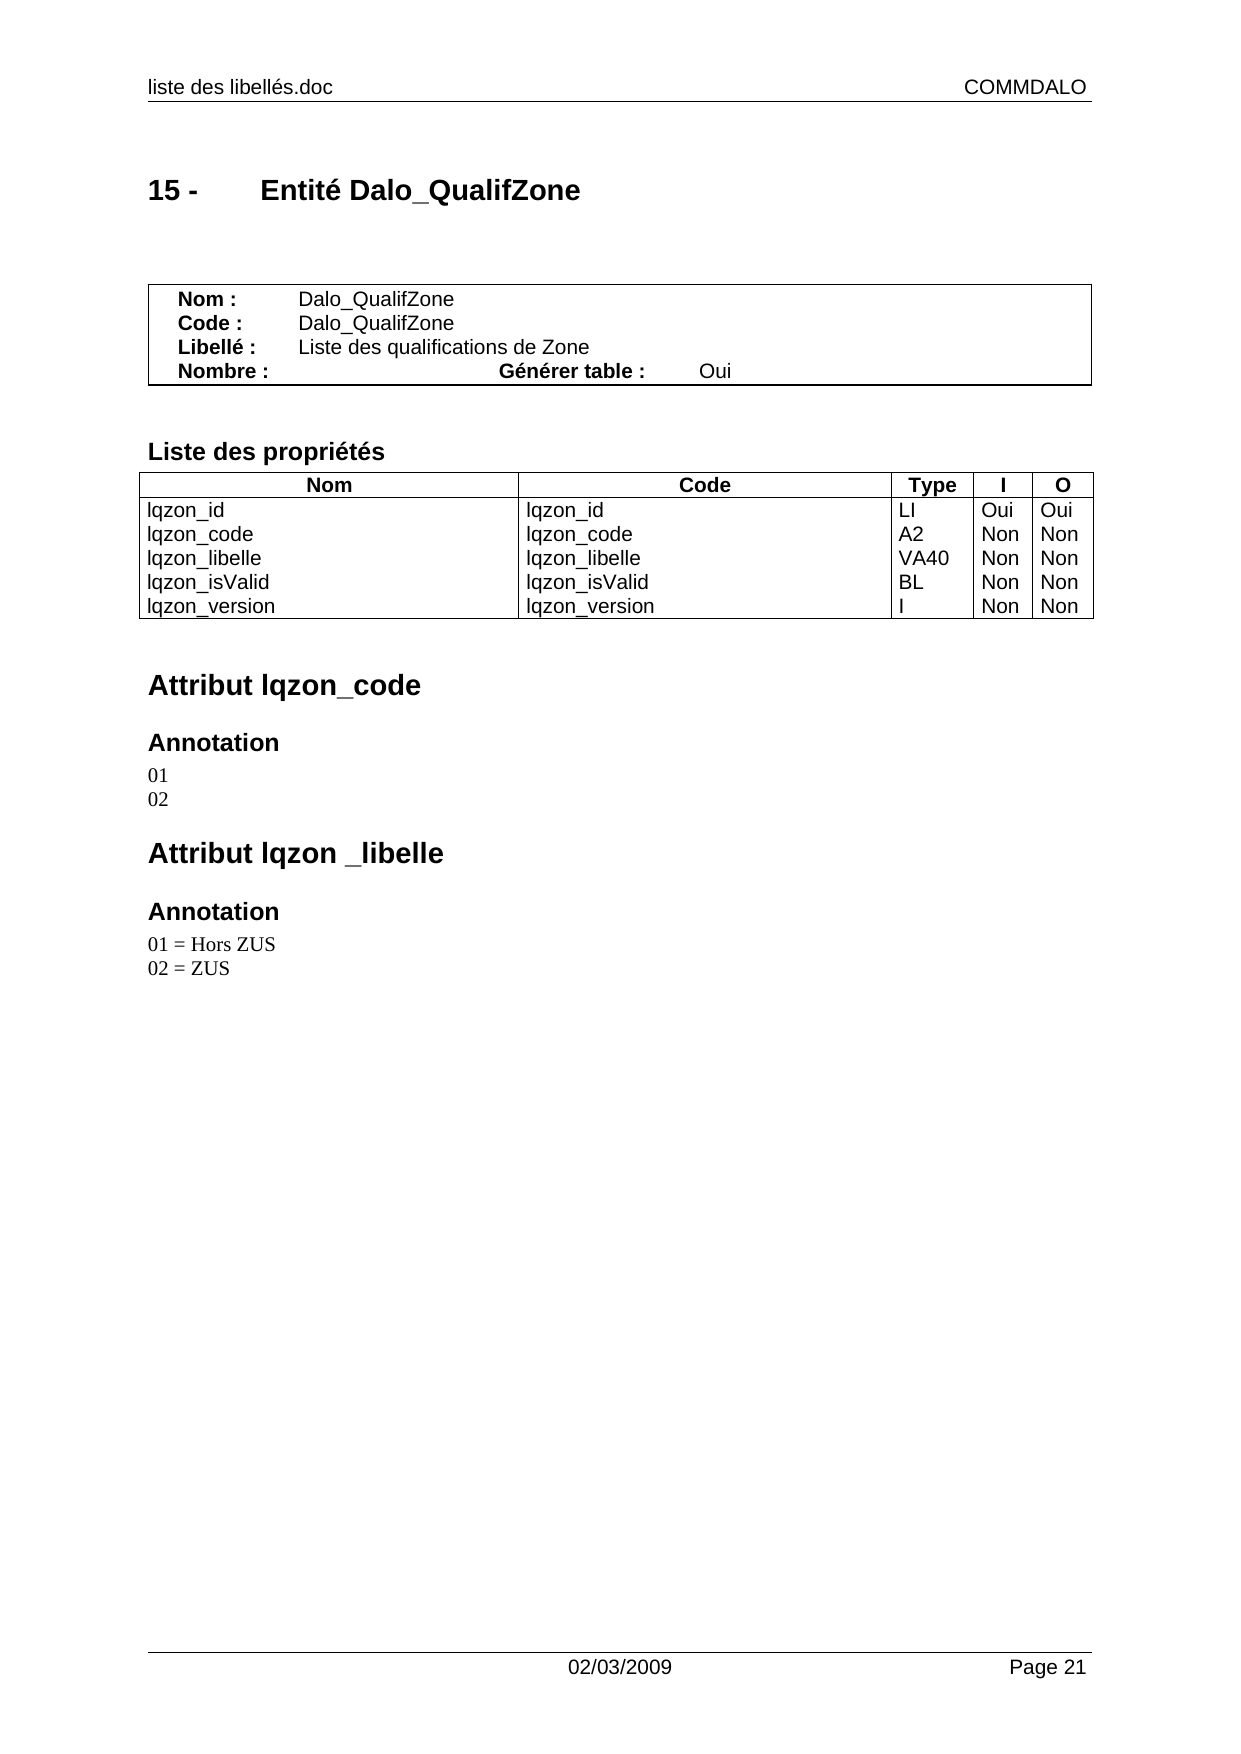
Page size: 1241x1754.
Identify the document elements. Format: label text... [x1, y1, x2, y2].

table_cell lqzon_version [140, 594, 518, 617]
table_cell I [892, 594, 973, 617]
list Entité Dalo_QualifZone [148, 173, 1092, 206]
table_header Nom [140, 473, 518, 497]
table_cell lqzon_code [140, 522, 518, 546]
table_cell lqzon_code [519, 522, 891, 546]
table_cell A2 [892, 522, 973, 546]
text Attribut lqzon _libelle [148, 836, 1092, 870]
table_header I [974, 473, 1032, 497]
text 01 [148, 763, 1092, 787]
table_cell VA40 [892, 546, 973, 569]
table_header Code [519, 473, 891, 497]
table_cell Oui [974, 498, 1032, 522]
table_cell lqzon_version [519, 594, 891, 617]
table_header Type [892, 473, 973, 497]
table_cell Non [974, 546, 1032, 569]
table_cell LI [892, 498, 973, 522]
text Annotation [148, 897, 1092, 926]
table_cell lqzon_id [140, 498, 518, 522]
table_cell Non [1033, 546, 1093, 569]
table_cell Non [1033, 594, 1093, 617]
table_cell Non [1033, 570, 1093, 593]
table_cell Non [1033, 522, 1093, 546]
text Nom : Dalo_QualifZone Code : Dalo_QualifZone Libellé : Liste des qualifications de Zone Nombre : Générer table : Oui [149, 285, 1091, 384]
text 02 = ZUS [148, 956, 1092, 980]
text Attribut lqzon_code [148, 668, 1092, 701]
table_cell lqzon_libelle [519, 546, 891, 569]
table_cell Non [974, 594, 1032, 617]
text 01 = Hors ZUS [148, 932, 1092, 956]
table_cell lqzon_id [519, 498, 891, 522]
table_cell Non [974, 522, 1032, 546]
table_cell lqzon_isValid [519, 570, 891, 593]
text Liste des propriétés [148, 437, 1092, 465]
text Annotation [148, 728, 1092, 757]
table_cell lqzon_isValid [140, 570, 518, 593]
text 02 [148, 787, 1092, 811]
table_cell Non [974, 570, 1032, 593]
table_header O [1033, 473, 1093, 497]
table_cell Oui [1033, 498, 1093, 522]
table_cell BL [892, 570, 973, 593]
table_cell lqzon_libelle [140, 546, 518, 569]
